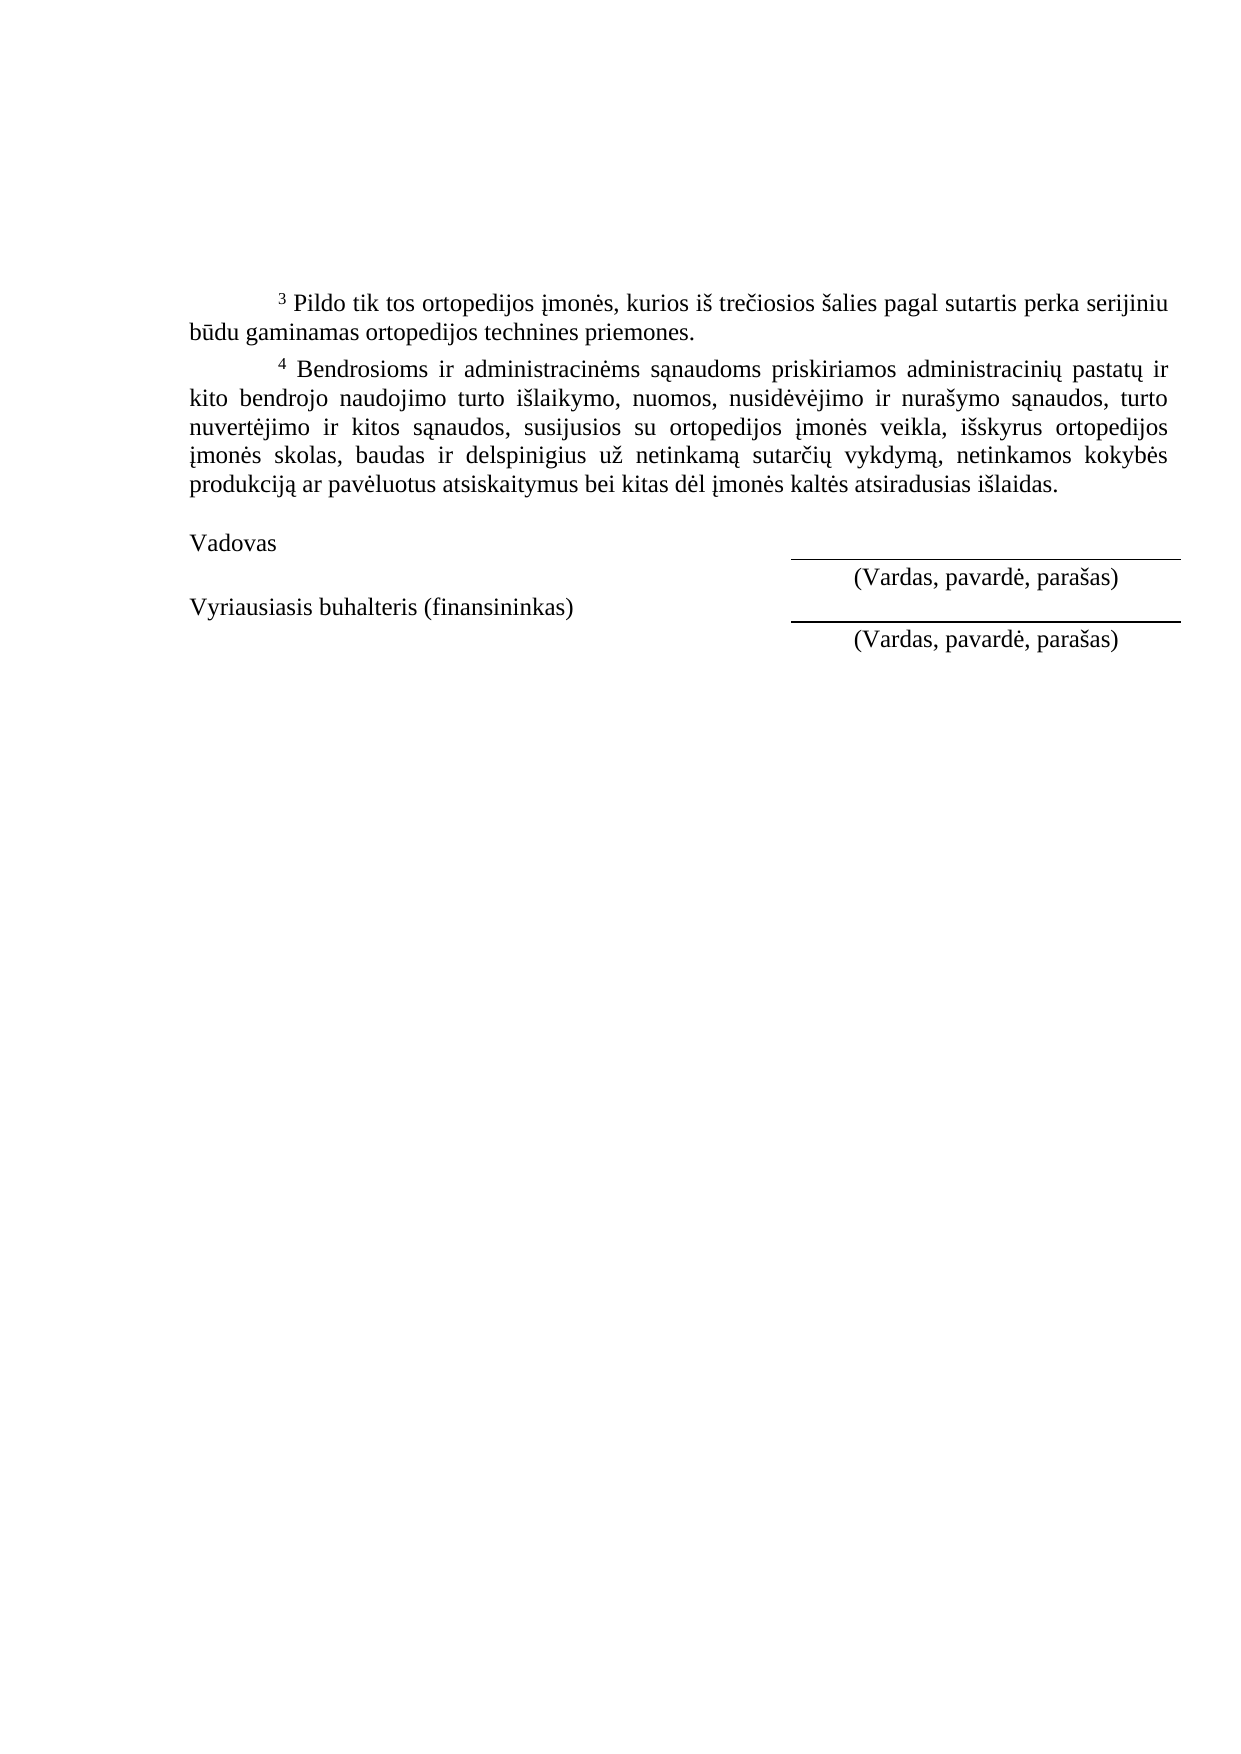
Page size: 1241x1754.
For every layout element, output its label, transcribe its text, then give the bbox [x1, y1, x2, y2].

table_cell [177, 621, 266, 654]
table_cell [177, 559, 791, 592]
table_cell (Vardas, pavardė, parašas) [791, 623, 1181, 654]
table_cell [1064, 527, 1181, 559]
table_cell [266, 498, 791, 527]
table_cell Vyriausiasis buhalteris (finansininkas) [177, 592, 791, 621]
table_cell [352, 258, 455, 288]
table_cell [266, 621, 791, 654]
table_cell [177, 498, 266, 527]
table_cell [1064, 592, 1181, 621]
table_cell [189, 258, 352, 288]
table_cell [791, 592, 1064, 621]
table_cell [791, 498, 1064, 527]
table_cell [455, 258, 1181, 288]
table_cell [791, 527, 1064, 559]
table_cell [1064, 498, 1181, 527]
table_cell Vadovas [177, 527, 791, 559]
table_header [189, 176, 1181, 258]
table_cell 4 Bendrosioms ir administracinėms sąnaudoms priskiriamos administracinių pastatų ir kito bendrojo naudojimo turto išlaikymo, nuomos, nusidėvėjimo ir nurašymo sąnaudos, turto nuvertėjimo ir kitos sąnaudos, susijusios su ortopedijos įmonės veikla, išskyrus ortopedijos įmonės skolas, baudas ir delspinigius už netinkamą sutarčių vykdymą, netinkamos kokybės produkciją ar pavėluotus atsiskaitymus bei kitas dėl įmonės kaltės atsiradusias išlaidas. [177, 354, 1181, 498]
table_cell 3 Pildo tik tos ortopedijos įmonės, kurios iš trečiosios šalies pagal sutartis perka serijiniu būdu gaminamas ortopedijos technines priemones. [177, 289, 1181, 354]
table_cell (Vardas, pavardė, parašas) [791, 560, 1181, 592]
